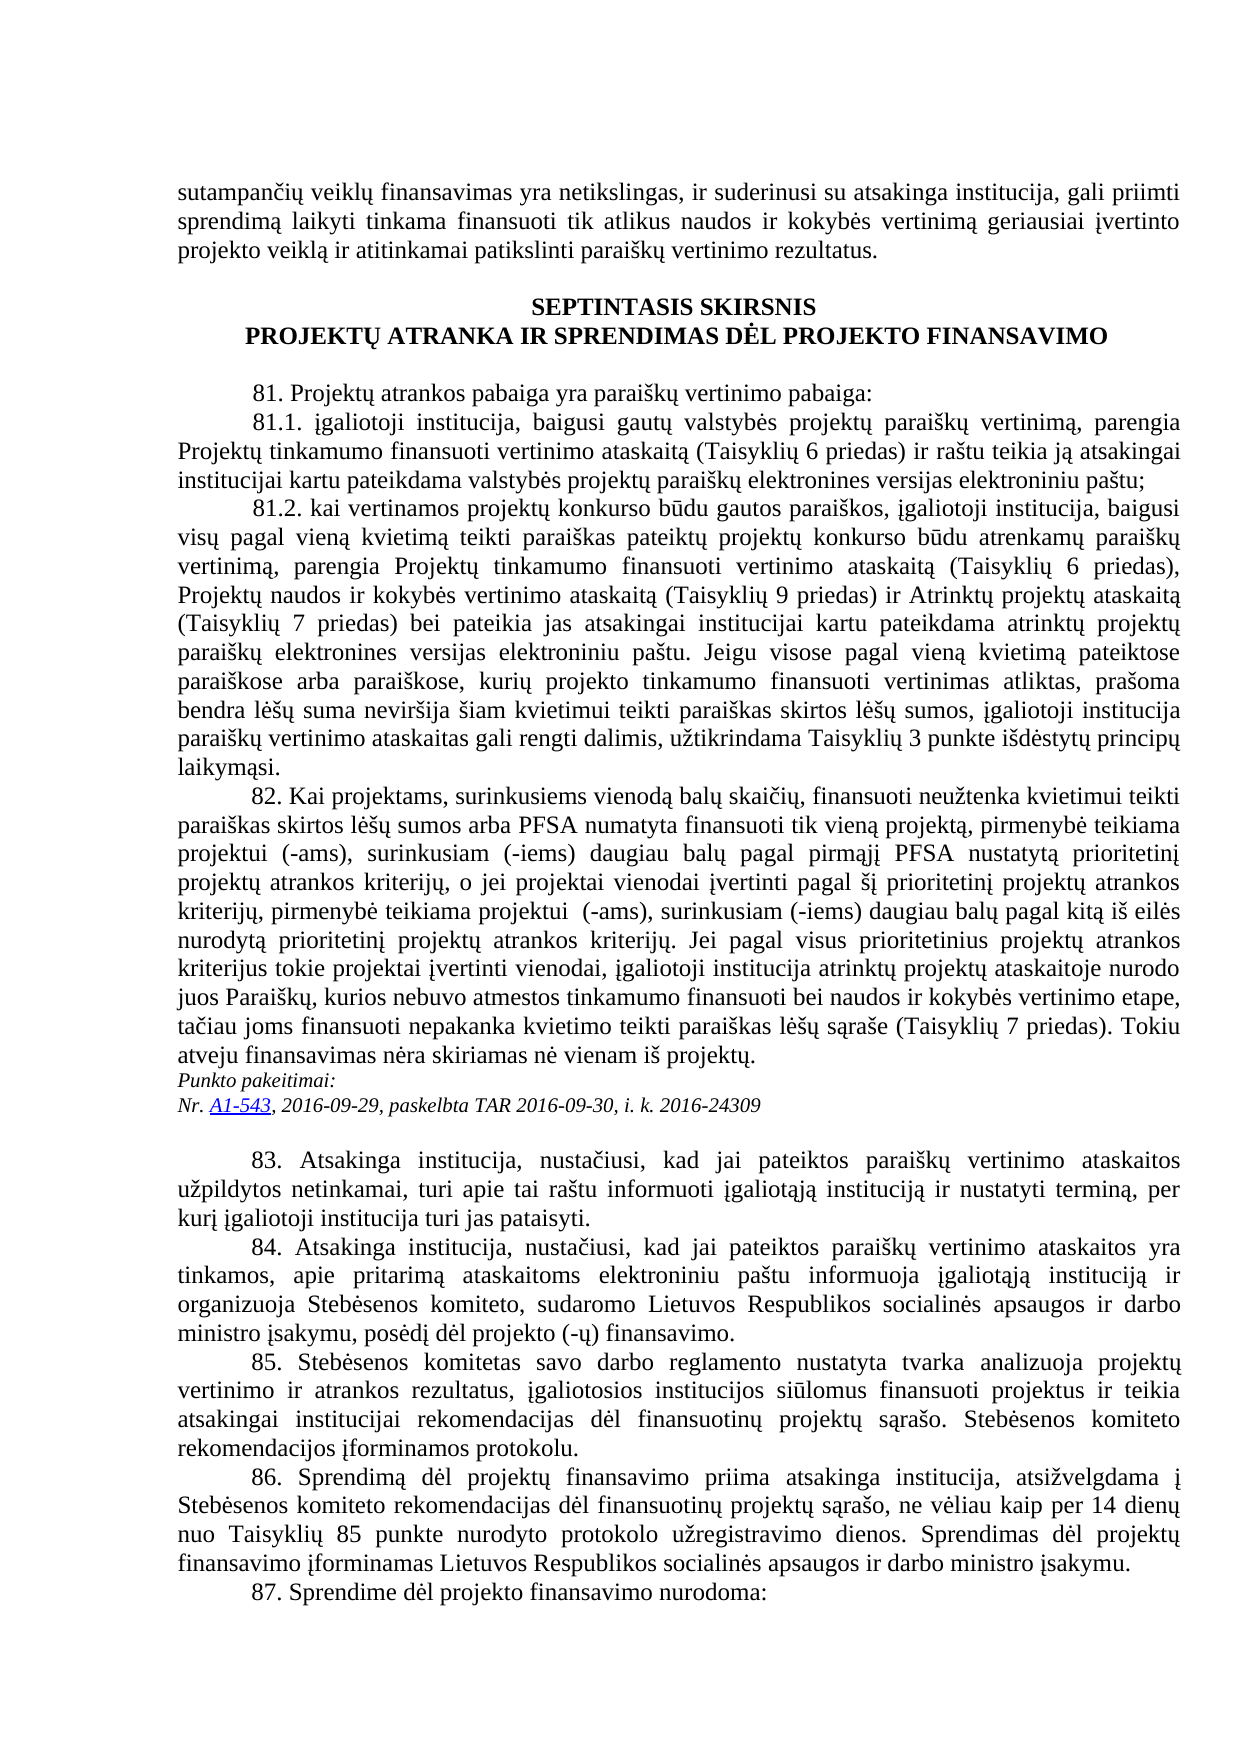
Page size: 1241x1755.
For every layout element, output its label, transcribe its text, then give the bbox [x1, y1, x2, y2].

text 86. Sprendimą dėl projektų finansavimo priima atsakinga institucija, atsižvelgdama į Stebėsenos komiteto rekomendacijas dėl finansuotinų projektų sąrašo, ne vėliau kaip per 14 dienų nuo Taisyklių 85 punkte nurodyto protokolo užregistravimo dienos. Sprendimas dėl projektų finansavimo įforminamas Lietuvos Respublikos socialinės apsaugos ir darbo ministro įsakymu. [177, 1462, 1181, 1577]
text SEPTINTASIS SKIRSNIS [177, 292, 1176, 321]
text PROJEKTŲ ATRANKA IR SPRENDIMAS DĖL PROJEKTO FINANSAVIMO [177, 321, 1176, 350]
text 81. Projektų atrankos pabaiga yra paraiškų vertinimo pabaiga: [252, 378, 1181, 407]
text 83. Atsakinga institucija, nustačiusi, kad jai pateiktos paraiškų vertinimo ataskaitos užpildytos netinkamai, turi apie tai raštu informuoti įgaliotąją instituciją ir nustatyti terminą, per kurį įgaliotoji institucija turi jas pataisyti. [177, 1145, 1181, 1232]
text 84. Atsakinga institucija, nustačiusi, kad jai pateiktos paraiškų vertinimo ataskaitos yra tinkamos, apie pritarimą ataskaitoms elektroniniu paštu informuoja įgaliotąją instituciją ir organizuoja Stebėsenos komiteto, sudaromo Lietuvos Respublikos socialinės apsaugos ir darbo ministro įsakymu, posėdį dėl projekto (-ų) finansavimo. [177, 1232, 1181, 1347]
text 81.1. įgaliotoji institucija, baigusi gautų valstybės projektų paraiškų vertinimą, parengia Projektų tinkamumo finansuoti vertinimo ataskaitą (Taisyklių 6 priedas) ir raštu teikia ją atsakingai institucijai kartu pateikdama valstybės projektų paraiškų elektronines versijas elektroniniu paštu; [177, 407, 1181, 493]
text 81.2. kai vertinamos projektų konkurso būdu gautos paraiškos, įgaliotoji institucija, baigusi visų pagal vieną kvietimą teikti paraiškas pateiktų projektų konkurso būdu atrenkamų paraiškų vertinimą, parengia Projektų tinkamumo finansuoti vertinimo ataskaitą (Taisyklių 6 priedas), Projektų naudos ir kokybės vertinimo ataskaitą (Taisyklių 9 priedas) ir Atrinktų projektų ataskaitą (Taisyklių 7 priedas) bei pateikia jas atsakingai institucijai kartu pateikdama atrinktų projektų paraiškų elektronines versijas elektroniniu paštu. Jeigu visose pagal vieną kvietimą pateiktose paraiškose arba paraiškose, kurių projekto tinkamumo finansuoti vertinimas atliktas, prašoma bendra lėšų suma neviršija šiam kvietimui teikti paraiškas skirtos lėšų sumos, įgaliotoji institucija paraiškų vertinimo ataskaitas gali rengti dalimis, užtikrindama Taisyklių 3 punkte išdėstytų principų laikymąsi. [177, 493, 1181, 781]
text 82. Kai projektams, surinkusiems vienodą balų skaičių, finansuoti neužtenka kvietimui teikti paraiškas skirtos lėšų sumos arba PFSA numatyta finansuoti tik vieną projektą, pirmenybė teikiama projektui (-ams), surinkusiam (-iems) daugiau balų pagal pirmąjį PFSA nustatytą prioritetinį projektų atrankos kriterijų, o jei projektai vienodai įvertinti pagal šį prioritetinį projektų atrankos kriterijų, pirmenybė teikiama projektui (-ams), surinkusiam (-iems) daugiau balų pagal kitą iš eilės nurodytą prioritetinį projektų atrankos kriterijų. Jei pagal visus prioritetinius projektų atrankos kriterijus tokie projektai įvertinti vienodai, įgaliotoji institucija atrinktų projektų ataskaitoje nurodo juos Paraiškų, kurios nebuvo atmestos tinkamumo finansuoti bei naudos ir kokybės vertinimo etape, tačiau joms finansuoti nepakanka kvietimo teikti paraiškas lėšų sąraše (Taisyklių 7 priedas). Tokiu atveju finansavimas nėra skiriamas nė vienam iš projektų. [177, 781, 1181, 1068]
text sutampančių veiklų finansavimas yra netikslingas, ir suderinusi su atsakinga institucija, gali priimti sprendimą laikyti tinkama finansuoti tik atlikus naudos ir kokybės vertinimą geriausiai įvertinto projekto veiklą ir atitinkamai patikslinti paraiškų vertinimo rezultatus. [177, 177, 1181, 263]
text Punkto pakeitimai: [177, 1068, 1181, 1092]
text 85. Stebėsenos komitetas savo darbo reglamento nustatyta tvarka analizuoja projektų vertinimo ir atrankos rezultatus, įgaliotosios institucijos siūlomus finansuoti projektus ir teikia atsakingai institucijai rekomendacijas dėl finansuotinų projektų sąrašo. Stebėsenos komiteto rekomendacijos įforminamos protokolu. [177, 1347, 1181, 1462]
text 87. Sprendime dėl projekto finansavimo nurodoma: [251, 1577, 1181, 1605]
text Nr. A1-543, 2016-09-29, paskelbta TAR 2016-09-30, i. k. 2016-24309 [177, 1092, 1181, 1117]
